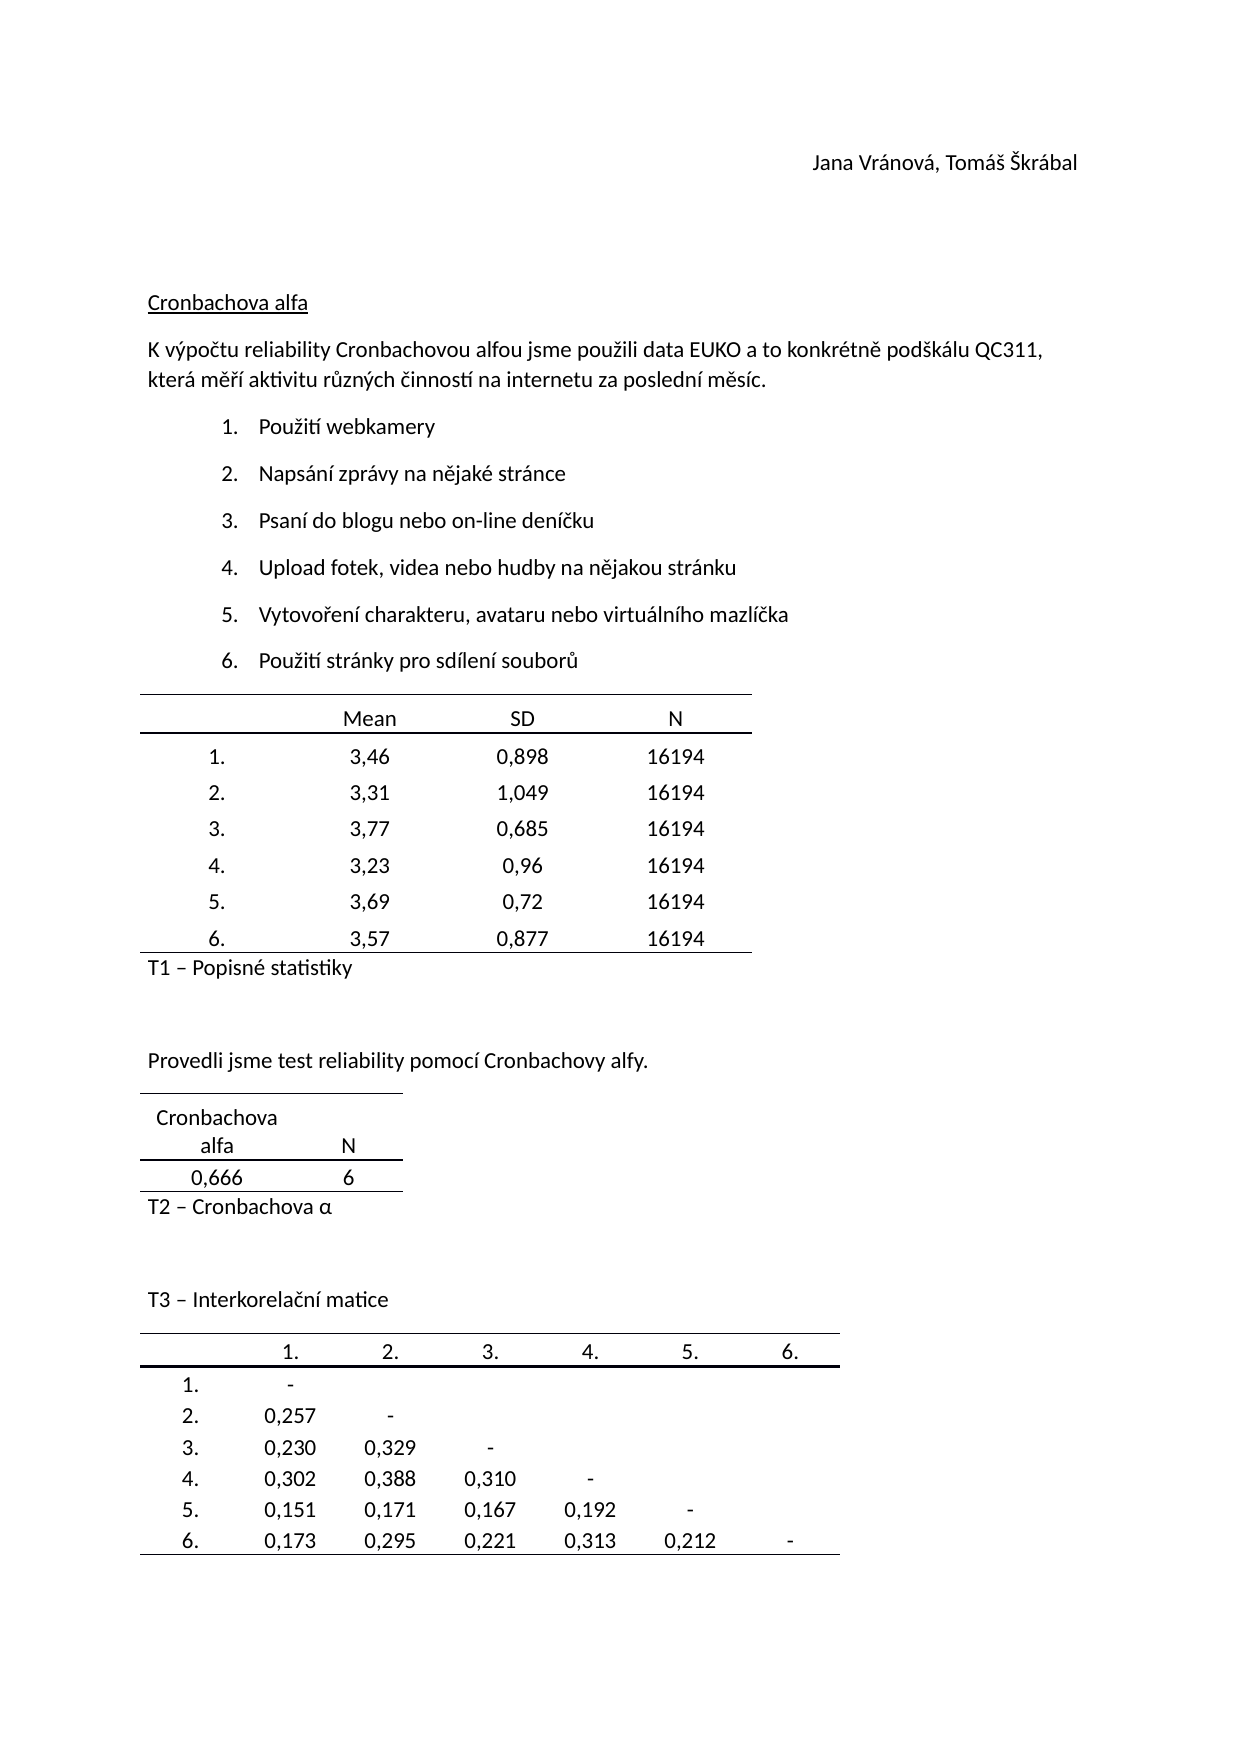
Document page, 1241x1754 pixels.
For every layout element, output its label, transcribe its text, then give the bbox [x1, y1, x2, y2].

table_cell 16194 [599, 879, 752, 915]
table_cell - [340, 1398, 440, 1429]
table_cell 6. [140, 915, 293, 952]
table_cell 0,329 [340, 1429, 440, 1461]
table_cell 3,77 [293, 806, 446, 843]
table_cell 0,221 [440, 1523, 540, 1554]
text Jana Vránová, Tomáš Škrábal [148, 148, 1093, 176]
table_cell 0,173 [240, 1523, 340, 1554]
table_cell 4. [140, 1461, 240, 1492]
list Vytovoření charakteru, avataru nebo virtuálního mazlíčka [221, 600, 1093, 628]
table_cell [540, 1368, 640, 1398]
table_cell 0,685 [446, 806, 599, 843]
table_cell - [740, 1523, 840, 1554]
table_cell [740, 1492, 840, 1523]
table_cell 16194 [599, 734, 752, 770]
text T1 – Popisné statistiky [148, 953, 1093, 981]
table_cell 0,877 [446, 915, 599, 952]
table_cell 16194 [599, 770, 752, 806]
text Provedli jsme test reliability pomocí Cronbachovy alfy. [148, 1046, 1093, 1074]
list Psaní do blogu nebo on-line deníčku [221, 506, 1093, 534]
table_cell 6. [140, 1523, 240, 1554]
table_cell - [540, 1461, 640, 1492]
table_cell 1. [140, 734, 293, 770]
table_cell [440, 1398, 540, 1429]
table_header [140, 1334, 240, 1365]
list Použití stránky pro sdílení souborů [221, 647, 1093, 674]
text K výpočtu reliability Cronbachovou alfou jsme použili data EUKO a to konkrétně podškálu QC311, která měří aktivitu různých činností na internetu za poslední měsíc. [148, 335, 1093, 393]
table_cell 0,388 [340, 1461, 440, 1492]
table_header 1. [240, 1334, 340, 1365]
table_cell 6 [294, 1161, 403, 1191]
table_cell 3,31 [293, 770, 446, 806]
table_cell 0,167 [440, 1492, 540, 1523]
table_cell 0,898 [446, 734, 599, 770]
table_cell [440, 1368, 540, 1398]
table_cell 3,69 [293, 879, 446, 915]
table_cell 3. [140, 806, 293, 843]
table_cell [340, 1368, 440, 1398]
table_cell 3,23 [293, 843, 446, 879]
table_cell [640, 1368, 740, 1398]
table_cell [540, 1429, 640, 1461]
list Napsání zprávy na nějaké stránce [221, 459, 1093, 487]
table_cell [640, 1398, 740, 1429]
table_cell 0,666 [140, 1161, 293, 1191]
table_header N [599, 695, 752, 732]
table_cell 0,310 [440, 1461, 540, 1492]
table_cell 0,257 [240, 1398, 340, 1429]
table_header N [294, 1094, 403, 1159]
table_cell [540, 1398, 640, 1429]
table_cell 0,151 [240, 1492, 340, 1523]
table_cell 3. [140, 1429, 240, 1461]
table_header Cronbachova alfa [140, 1094, 293, 1159]
table_cell 0,192 [540, 1492, 640, 1523]
table_cell [740, 1398, 840, 1429]
text T2 – Cronbachova α [148, 1192, 1093, 1220]
text Cronbachova alfa [148, 288, 1093, 316]
text T3 – Interkorelační matice [148, 1286, 1093, 1314]
table_cell 0,295 [340, 1523, 440, 1554]
table_cell [640, 1429, 740, 1461]
table_header 5. [640, 1334, 740, 1365]
table_cell 0,171 [340, 1492, 440, 1523]
table_cell 0,313 [540, 1523, 640, 1554]
table_cell 0,72 [446, 879, 599, 915]
list Použití webkamery [221, 412, 1093, 440]
table_cell 16194 [599, 915, 752, 952]
table_cell 0,230 [240, 1429, 340, 1461]
table_cell - [440, 1429, 540, 1461]
table_cell 3,46 [293, 734, 446, 770]
table_cell 3,57 [293, 915, 446, 952]
table_cell 0,212 [640, 1523, 740, 1554]
table_cell - [240, 1368, 340, 1398]
table_cell 16194 [599, 843, 752, 879]
table_cell 0,96 [446, 843, 599, 879]
table_cell 2. [140, 1398, 240, 1429]
list Upload fotek, videa nebo hudby na nějakou stránku [221, 553, 1093, 581]
table_header 2. [340, 1334, 440, 1365]
table_header SD [446, 695, 599, 732]
table_header 4. [540, 1334, 640, 1365]
table_cell 1. [140, 1368, 240, 1398]
table_header [140, 695, 293, 732]
table_cell 5. [140, 1492, 240, 1523]
table_cell [640, 1461, 740, 1492]
table_cell 4. [140, 843, 293, 879]
table_header 3. [440, 1334, 540, 1365]
table_cell 0,302 [240, 1461, 340, 1492]
table_cell [740, 1429, 840, 1461]
table_cell [740, 1368, 840, 1398]
table_cell - [640, 1492, 740, 1523]
table_cell 2. [140, 770, 293, 806]
table_header 6. [740, 1334, 840, 1365]
table_cell 5. [140, 879, 293, 915]
table_cell 1,049 [446, 770, 599, 806]
table_header Mean [293, 695, 446, 732]
table_cell 16194 [599, 806, 752, 843]
table_cell [740, 1461, 840, 1492]
